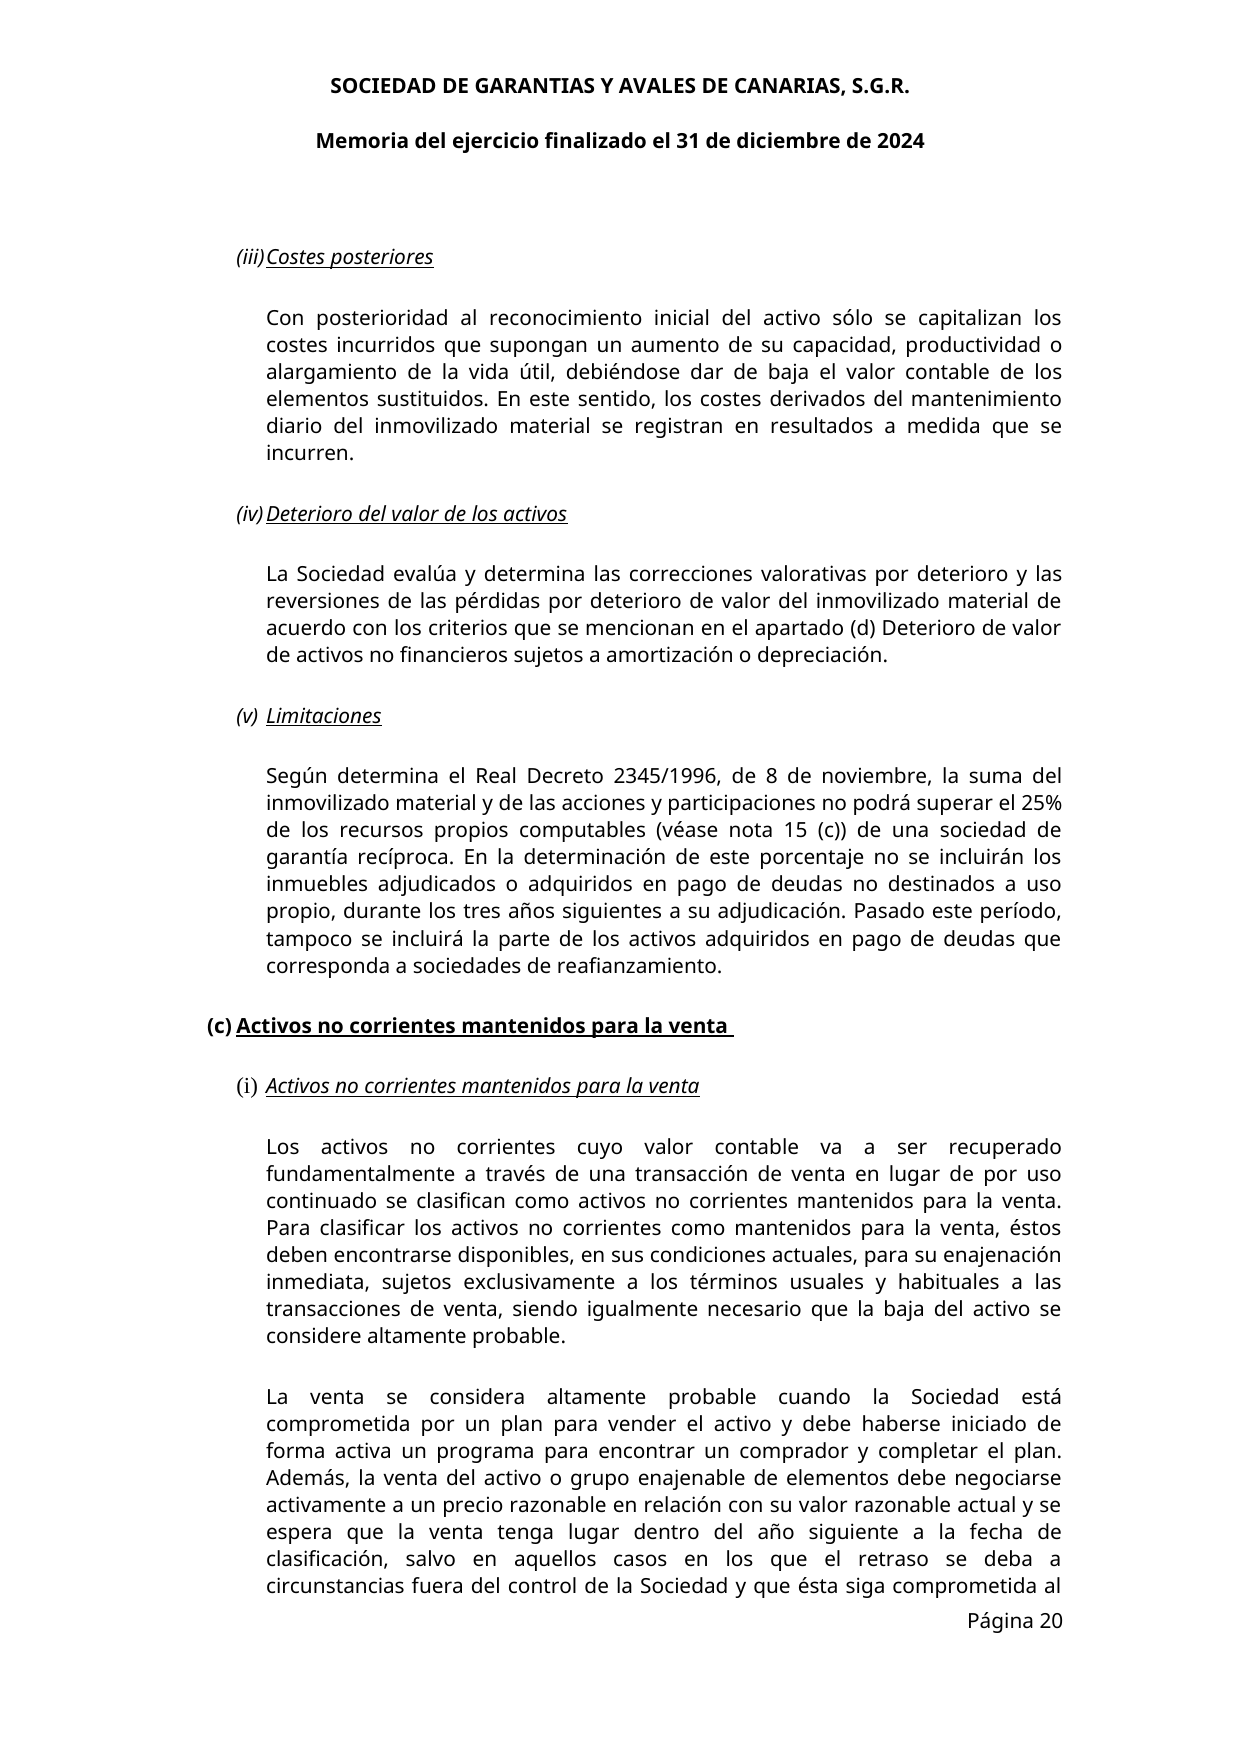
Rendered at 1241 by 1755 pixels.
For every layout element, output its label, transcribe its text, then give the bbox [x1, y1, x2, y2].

text Los activos no corrientes cuyo valor contable va a ser recuperado fundamentalmente a través de una transacción de venta en lugar de por uso continuado se clasifican como activos no corrientes mantenidos para la venta. Para clasificar los activos no corrientes como mantenidos para la venta, éstos deben encontrarse disponibles, en sus condiciones actuales, para su enajenación inmediata, sujetos exclusivamente a los términos usuales y habituales a las transacciones de venta, siendo igualmente necesario que la baja del activo se considere altamente probable. [266, 1133, 1063, 1349]
list Activos no corrientes mantenidos para la venta [236, 1072, 1063, 1099]
text La Sociedad evalúa y determina las correcciones valorativas por deterioro y las reversiones de las pérdidas por deterioro de valor del inmovilizado material de acuerdo con los criterios que se mencionan en el apartado (d) Deterioro de valor de activos no financieros sujetos a amortización o depreciación. [266, 560, 1063, 668]
text Con posterioridad al reconocimiento inicial del activo sólo se capitalizan los costes incurridos que supongan un aumento de su capacidad, productividad o alargamiento de la vida útil, debiéndose dar de baja el valor contable de los elementos sustituidos. En este sentido, los costes derivados del mantenimiento diario del inmovilizado material se registran en resultados a medida que se incurren. [266, 303, 1063, 466]
text (iv) Deterioro del valor de los activos [236, 499, 1063, 526]
list Activos no corrientes mantenidos para la venta [207, 1012, 1063, 1039]
text La venta se considera altamente probable cuando la Sociedad está comprometida por un plan para vender el activo y debe haberse iniciado de forma activa un programa para encontrar un comprador y completar el plan. Además, la venta del activo o grupo enajenable de elementos debe negociarse activamente a un precio razonable en relación con su valor razonable actual y se espera que la venta tenga lugar dentro del año siguiente a la fecha de clasificación, salvo en aquellos casos en los que el retraso se deba a circunstancias fuera del control de la Sociedad y que ésta siga comprometida al [266, 1383, 1063, 1599]
text (iii) Costes posteriores [236, 243, 1063, 270]
text (v) Limitaciones [236, 701, 1063, 728]
text Según determina el Real Decreto 2345/1996, de 8 de noviembre, la suma del inmovilizado material y de las acciones y participaciones no podrá superar el 25% de los recursos propios computables (véase nota 15 (c)) de una sociedad de garantía recíproca. En la determinación de este porcentaje no se incluirán los inmuebles adjudicados o adquiridos en pago de deudas no destinados a uso propio, durante los tres años siguientes a su adjudicación. Pasado este período, tampoco se incluirá la parte de los activos adquiridos en pago de deudas que corresponda a sociedades de reafianzamiento. [266, 762, 1063, 978]
